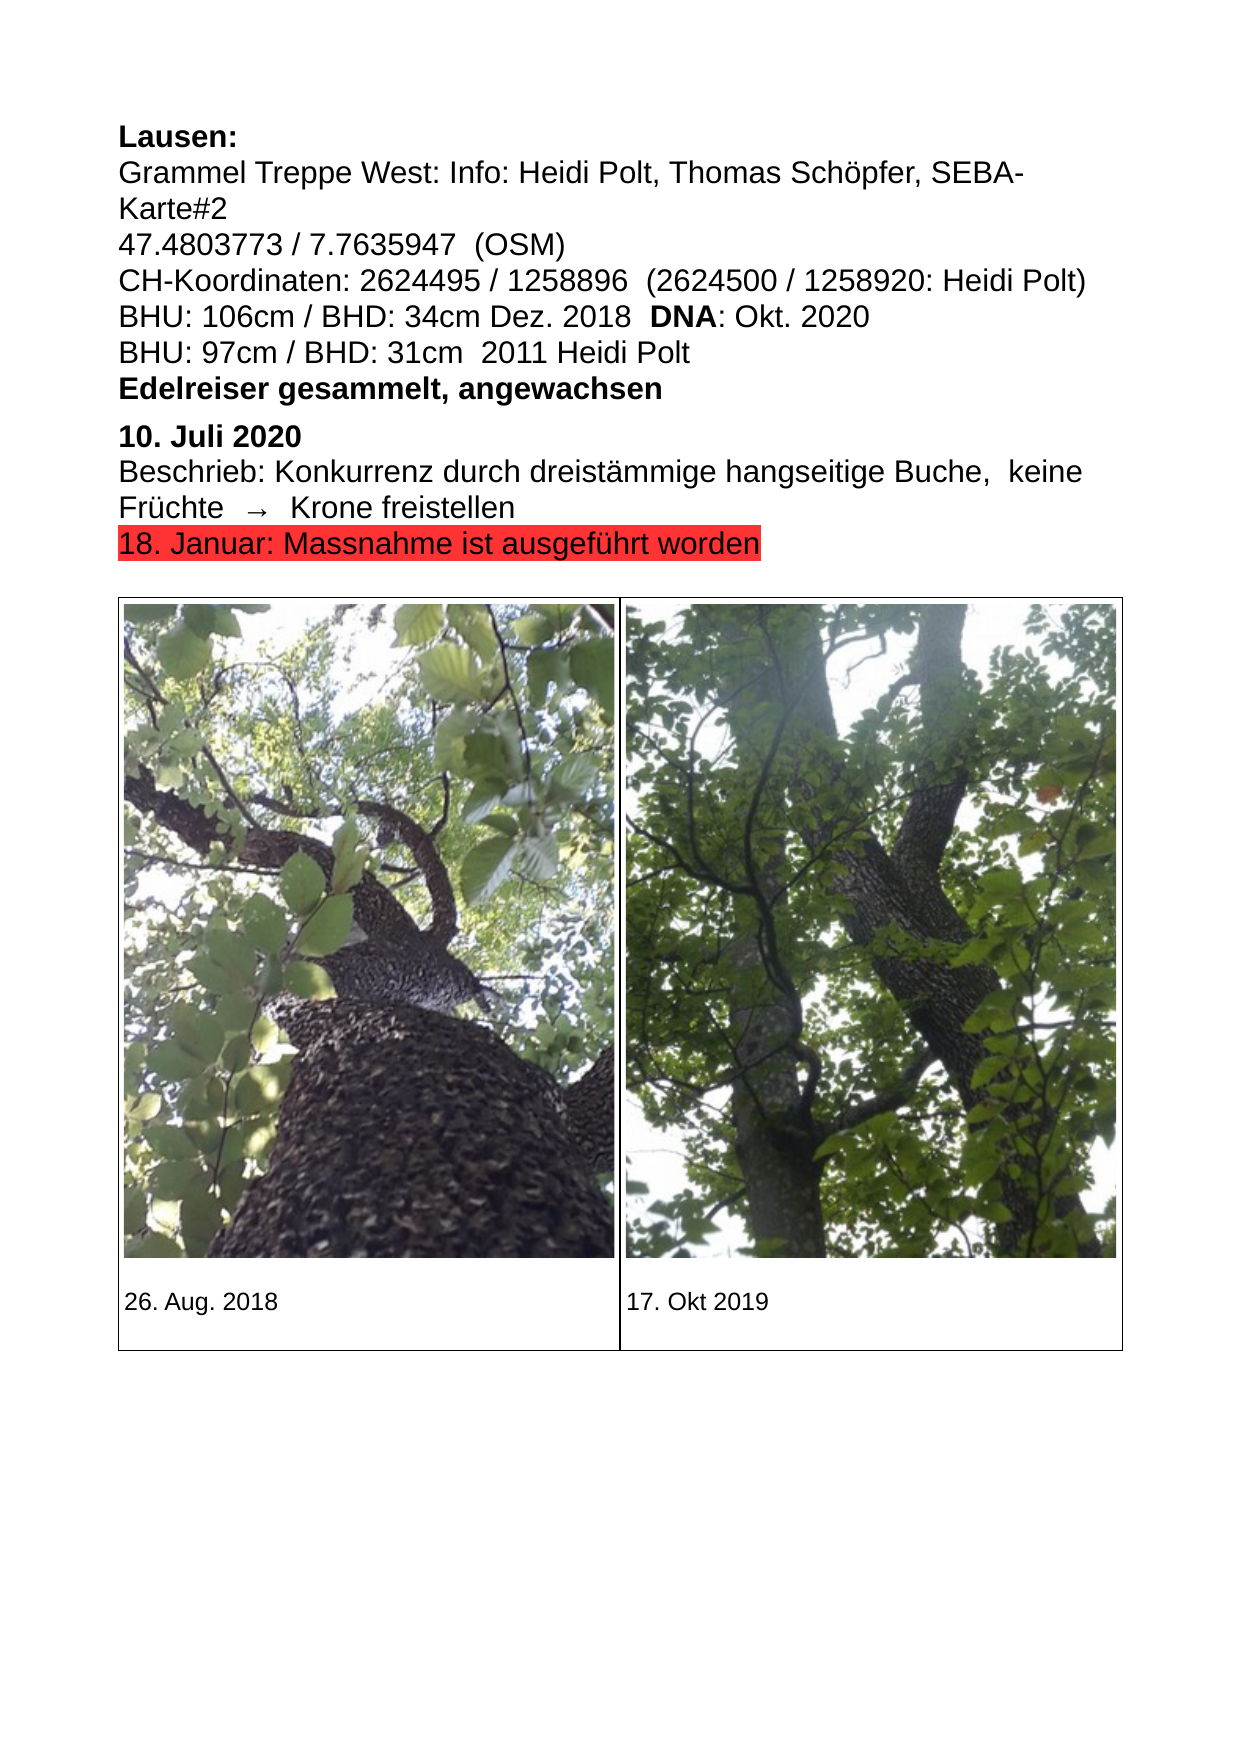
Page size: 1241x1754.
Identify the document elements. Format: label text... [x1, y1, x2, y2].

picture [123, 604, 615, 1258]
text Edelreiser gesammelt, angewachsen [118, 370, 1122, 406]
table_header 17. Okt 2019 [621, 598, 1122, 1350]
text BHU: 97cm / BHD: 31cm 2011 Heidi Polt [118, 334, 1122, 370]
picture [625, 604, 1117, 1258]
text 18. Januar: Massnahme ist ausgeführt worden [118, 525, 1122, 561]
table_header 26. Aug. 2018 [119, 598, 619, 1350]
text CH-Koordinaten: 2624495 / 1258896 (2624500 / 1258920: Heidi Polt) [118, 262, 1122, 298]
text Lausen: Grammel Treppe West: Info: Heidi Polt, Thomas Schöpfer, SEBA-Karte#2 [118, 118, 1122, 226]
text 10. Juli 2020 [118, 418, 1122, 453]
text BHU: 106cm / BHD: 34cm Dez. 2018 DNA: Okt. 2020 [118, 298, 1122, 334]
text Beschrieb: Konkurrenz durch dreistämmige hangseitige Buche, keine Früchte → Krone freistellen [118, 453, 1122, 525]
text 47.4803773 / 7.7635947 (OSM) [118, 226, 1122, 262]
